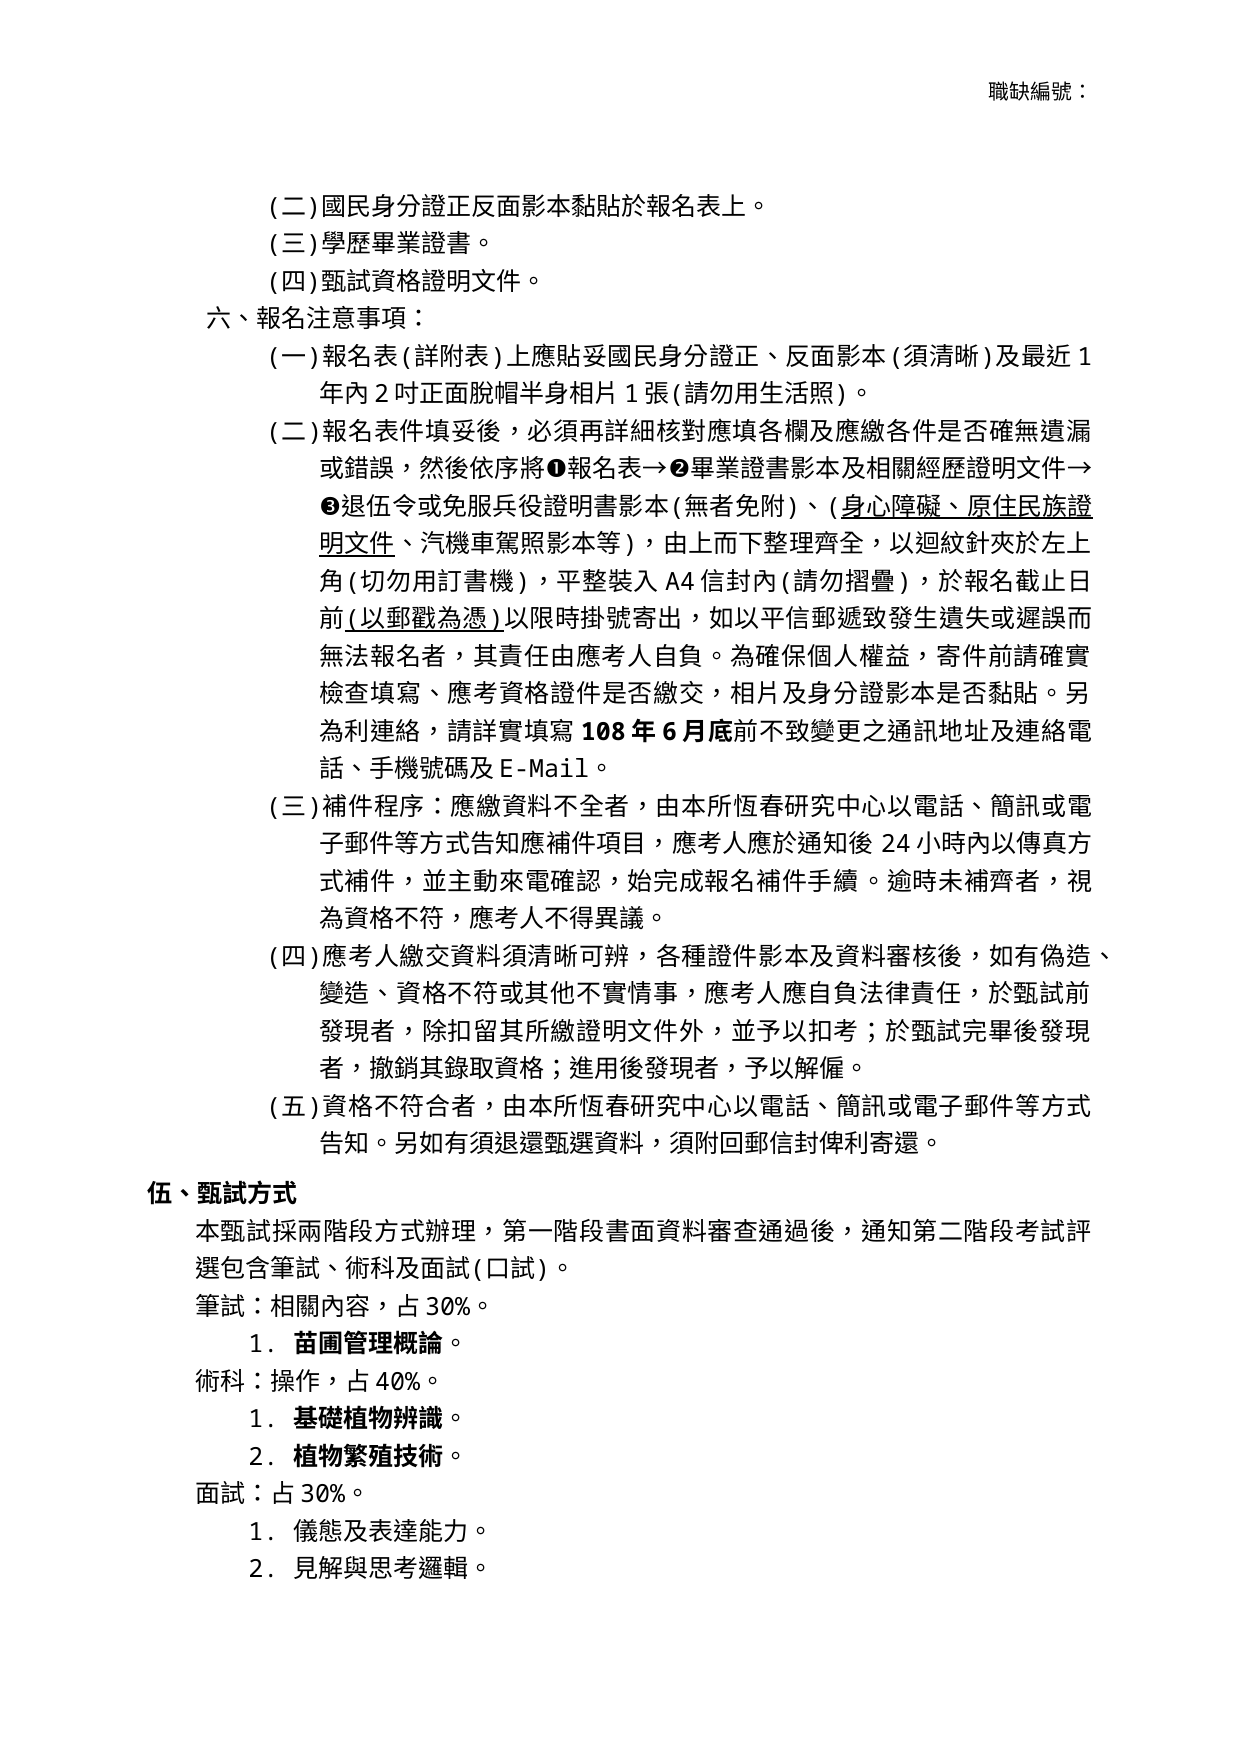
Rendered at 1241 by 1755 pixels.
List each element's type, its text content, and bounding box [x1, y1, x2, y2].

text 1. 基礎植物辨識。 [248, 1398, 1093, 1435]
text 2. 見解與思考邏輯。 [248, 1548, 1093, 1585]
text 筆試：相關內容，占30%。 [195, 1285, 1093, 1323]
text 1. 苗圃管理概論。 [248, 1323, 1093, 1360]
text (五)資格不符合者，由本所恆春研究中心以電話、簡訊或電子郵件等方式告知。另如有須退還甄選資料，須附回郵信封俾利寄還。 [266, 1085, 1093, 1160]
text (二)國民身分證正反面影本黏貼於報名表上。 [266, 185, 1093, 223]
text (二)報名表件填妥後，必須再詳細核對應填各欄及應繳各件是否確無遺漏或錯誤，然後依序將報名表→畢業證書影本及相關經歷證明文件→退伍令或免服兵役證明書影本(無者免附)、(身心障礙、原住民族證明文件、汽機車駕照影本等)，由上而下整理齊全，以迴紋針夾於左上角(切勿用訂書機)，平整裝入A4信封內(請勿摺疊)，於報名截止日前(以郵戳為憑)以限時掛號寄出，如以平信郵遞致發生遺失或遲誤而無法報名者，其責任由應考人自負。為確保個人權益，寄件前請確實檢查填寫、應考資格證件是否繳交，相片及身分證影本是否黏貼。另為利連絡，請詳實填寫108年6月底前不致變更之通訊地址及連絡電話、手機號碼及E-Mail。 [266, 410, 1093, 785]
text 1. 儀態及表達能力。 [248, 1510, 1093, 1548]
text (四)應考人繳交資料須清晰可辨，各種證件影本及資料審核後，如有偽造、變造、資格不符或其他不實情事，應考人應自負法律責任，於甄試前發現者，除扣留其所繳證明文件外，並予以扣考；於甄試完畢後發現者，撤銷其錄取資格；進用後發現者，予以解僱。 [266, 935, 1093, 1085]
text (三)學歷畢業證書。 [266, 223, 1093, 260]
text 面試：占30%。 [195, 1473, 1093, 1510]
text 六、報名注意事項： [207, 298, 1093, 335]
text 術科：操作，占40%。 [195, 1360, 1093, 1398]
text (三)補件程序：應繳資料不全者，由本所恆春研究中心以電話、簡訊或電子郵件等方式告知應補件項目，應考人應於通知後24小時內以傳真方式補件，並主動來電確認，始完成報名補件手續。逾時未補齊者，視為資格不符，應考人不得異議。 [266, 785, 1093, 935]
text 本甄試採兩階段方式辦理，第一階段書面資料審查通過後，通知第二階段考試評選包含筆試、術科及面試(口試)。 [195, 1210, 1093, 1285]
text (一)報名表(詳附表)上應貼妥國民身分證正、反面影本(須清晰)及最近1年內2吋正面脫帽半身相片1張(請勿用生活照)。 [266, 335, 1093, 410]
text 伍、甄試方式 [148, 1173, 1093, 1210]
text 2. 植物繁殖技術。 [248, 1435, 1093, 1473]
